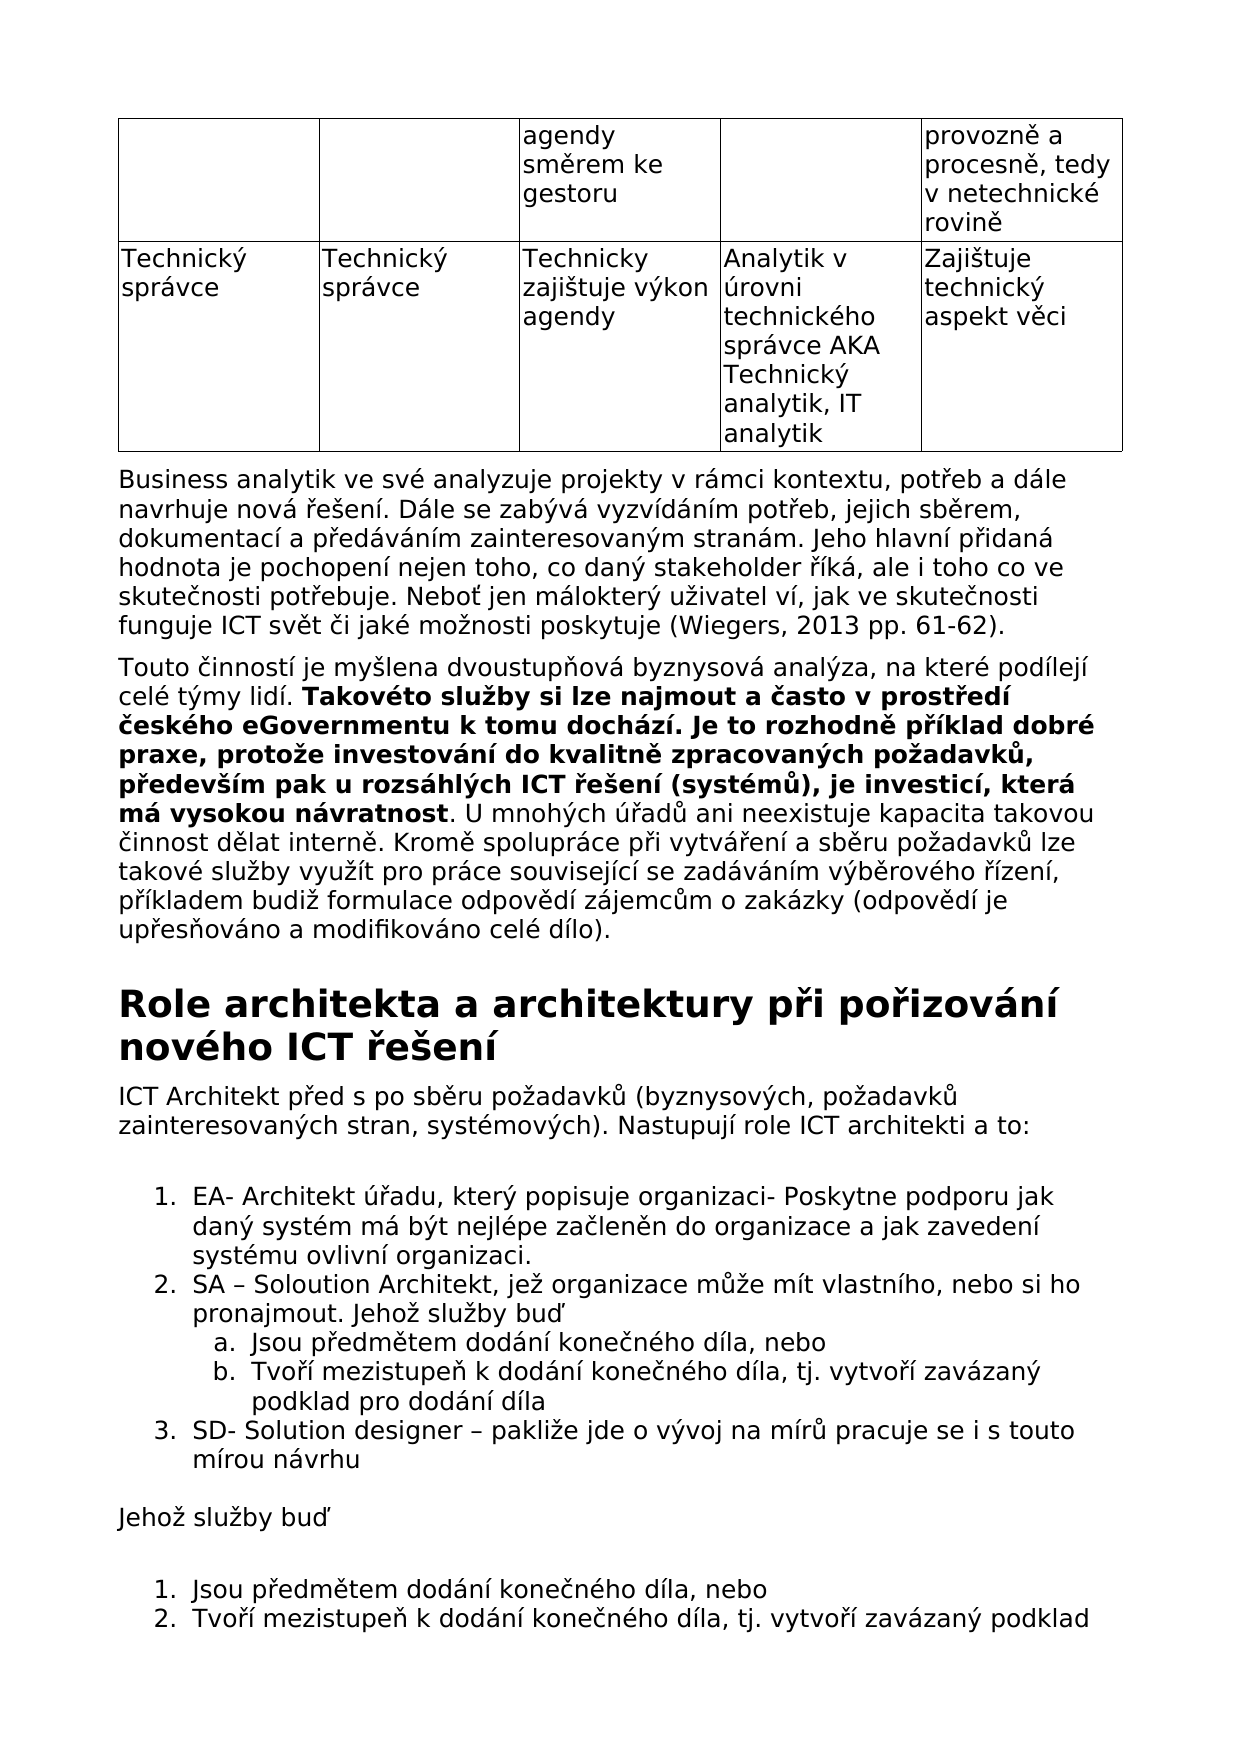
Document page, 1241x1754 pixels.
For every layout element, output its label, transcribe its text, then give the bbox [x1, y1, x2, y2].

table_cell Technicky zajištuje výkon agendy [520, 242, 720, 451]
text Jehož služby buď [118, 1504, 1122, 1533]
table_cell agendy směrem ke gestoru [520, 119, 720, 241]
list Jsou předmětem dodání konečného díla, nebo [177, 1575, 1122, 1604]
text Touto činností je myšlena dvoustupňová byznysová analýza, na které podílejí celé týmy lidí. Takovéto služby si lze najmout a často v prostředí českého eGovernmentu k tomu dochází. Je to rozhodně příklad dobré praxe, protože investování do kvalitně zpracovaných požadavků, především pak u rozsáhlých ICT řešení (systémů), je investicí, která má vysokou návratnost. U mnohých úřadů ani neexistuje kapacita takovou činnost dělat interně. Kromě spolupráce při vytváření a sběru požadavků lze takové služby využít pro práce související se zadáváním výběrového řízení, příkladem budiž formulace odpovědí zájemcům o zakázky (odpovědí je upřesňováno a modifikováno celé dílo). [118, 653, 1122, 945]
text Business analytik ve své analyzuje projekty v rámci kontextu, potřeb a dále navrhuje nová řešení. Dále se zabývá vyzvídáním potřeb, jejich sběrem, dokumentací a předáváním zainteresovaným stranám. Jeho hlavní přidaná hodnota je pochopení nejen toho, co daný stakeholder říká, ale i toho co ve skutečnosti potřebuje. Neboť jen málokterý uživatel ví, jak ve skutečnosti funguje ICT svět či jaké možnosti poskytuje (Wiegers, 2013 pp. 61-62). [118, 466, 1122, 641]
table_cell [721, 119, 921, 241]
text ICT Architekt před s po sběru požadavků (byznysových, požadavků zainteresovaných stran, systémových). Nastupují role ICT architekti a to: [118, 1082, 1122, 1141]
table_cell Analytik v úrovni technického správce AKA Technický analytik, IT analytik [721, 242, 921, 451]
list Jsou předmětem dodání konečného díla, nebo [236, 1328, 1122, 1357]
subtitle Role architekta a architektury při pořizování nového ICT řešení [118, 982, 1122, 1070]
table_cell Technický správce [320, 242, 519, 451]
table_cell provozně a procesně, tedy v netechnické rovině [922, 119, 1122, 241]
list Tvoří mezistupeň k dodání konečného díla, tj. vytvoří zavázaný podklad [177, 1604, 1122, 1633]
list SA – Soloution Architekt, jež organizace může mít vlastního, nebo si ho pronajmout. Jehož služby buď [177, 1270, 1122, 1328]
list EA- Architekt úřadu, který popisuje organizaci- Poskytne podporu jak daný systém má být nejlépe začleněn do organizace a jak zavedení systému ovlivní organizaci. [177, 1182, 1122, 1270]
table_cell Technický správce [119, 242, 319, 451]
list Tvoří mezistupeň k dodání konečného díla, tj. vytvoří zavázaný podklad pro dodání díla [236, 1357, 1122, 1416]
table_cell [119, 119, 319, 241]
list SD- Solution designer – pakliže jde o vývoj na mírů pracuje se i s touto mírou návrhu [177, 1416, 1122, 1474]
table_cell Zajištuje technický aspekt věci [922, 242, 1122, 451]
table_cell [320, 119, 519, 241]
